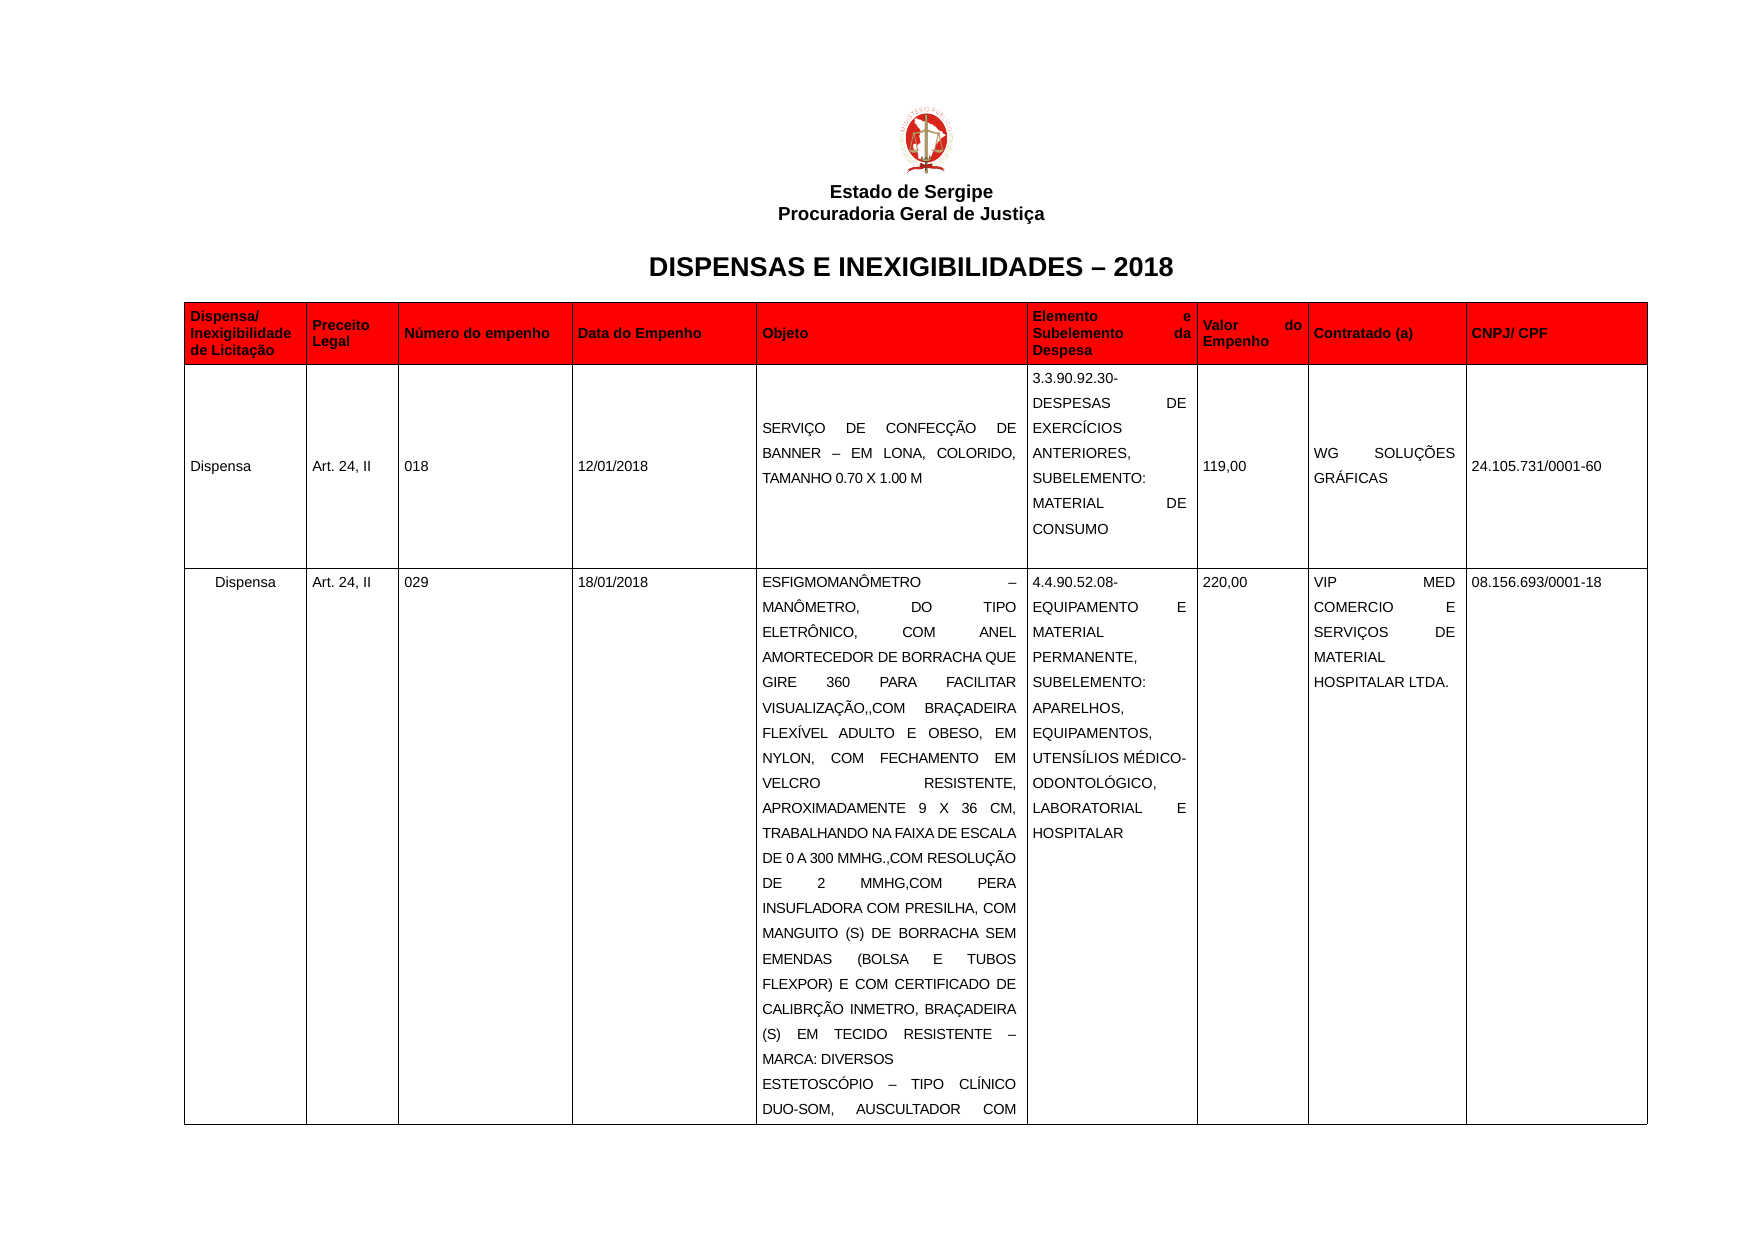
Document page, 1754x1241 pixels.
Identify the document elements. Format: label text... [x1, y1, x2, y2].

table_cell WG SOLUÇÕES GRÁFICAS [1309, 365, 1466, 568]
table_cell 08.156.693/0001-18 [1467, 569, 1647, 1123]
table_cell 24.105.731/0001-60 [1467, 365, 1647, 568]
table_cell Art. 24, II [307, 569, 398, 1123]
table_cell Art. 24, II [307, 365, 398, 568]
table_cell 18/01/2018 [573, 569, 756, 1123]
table_cell 12/01/2018 [573, 365, 756, 568]
table_cell Dispensa [185, 569, 306, 1123]
table_cell Dispensa [185, 365, 306, 568]
table_header Contratado (a) [1309, 303, 1466, 364]
table_cell SERVIÇO DE CONFECÇÃO DE BANNER – EM LONA, COLORIDO, TAMANHO 0.70 X 1.00 M [757, 365, 1027, 568]
table_header Valor do Empenho [1198, 303, 1308, 364]
text DISPENSAS E INEXIGIBILIDADES – 2018 [177, 251, 1646, 282]
table_cell 3.3.90.92.30-DESPESAS DE EXERCÍCIOS ANTERIORES, SUBELEMENTO: MATERIAL DE CONSUMO [1028, 365, 1197, 568]
table_cell ESFIGMOMANÔMETRO – MANÔMETRO, DO TIPO ELETRÔNICO, COM ANEL AMORTECEDOR DE BORRACHA QUE GIRE 360 PARA FACILITAR VISUALIZAÇÃO,,COM BRAÇADEIRA FLEXÍVEL ADULTO E OBESO, EM NYLON, COM FECHAMENTO EM VELCRO RESISTENTE, APROXIMADAMENTE 9 X 36 CM, TRABALHANDO NA FAIXA DE ESCALA DE 0 A 300 MMHG.,COM RESOLUÇÃO DE 2 MMHG,COM PERA INSUFLADORA COM PRESILHA, COM MANGUITO (S) DE BORRACHA SEM EMENDAS (BOLSA E TUBOS FLEXPOR) E COM CERTIFICADO DE CALIBRÇÃO INMETRO, BRAÇADEIRA (S) EM TECIDO RESISTENTE – MARCA: DIVERSOS ESTETOSCÓPIO – TIPO CLÍNICO DUO-SOM, AUSCULTADOR COM [757, 569, 1027, 1123]
table_header Objeto [757, 303, 1027, 364]
table_cell 4.4.90.52.08-EQUIPAMENTO E MATERIAL PERMANENTE, SUBELEMENTO: APARELHOS, EQUIPAMENTOS, UTENSÍLIOS MÉDICO-ODONTOLÓGICO, LABORATORIAL E HOSPITALAR [1028, 569, 1197, 1123]
table_header CNPJ/ CPF [1467, 303, 1647, 364]
table_cell 220,00 [1198, 569, 1308, 1123]
table_header Elemento e Subelemento da Despesa [1028, 303, 1197, 364]
table_cell 029 [399, 569, 572, 1123]
table_header Preceito Legal [307, 303, 398, 364]
table_header Data do Empenho [573, 303, 756, 364]
table_cell 018 [399, 365, 572, 568]
table_header Número do empenho [399, 303, 572, 364]
table_header Dispensa/Inexigibilidade de Licitação [185, 303, 306, 364]
table_cell 119,00 [1198, 365, 1308, 568]
table_cell VIP MED COMERCIO E SERVIÇOS DE MATERIAL HOSPITALAR LTDA. [1309, 569, 1466, 1123]
